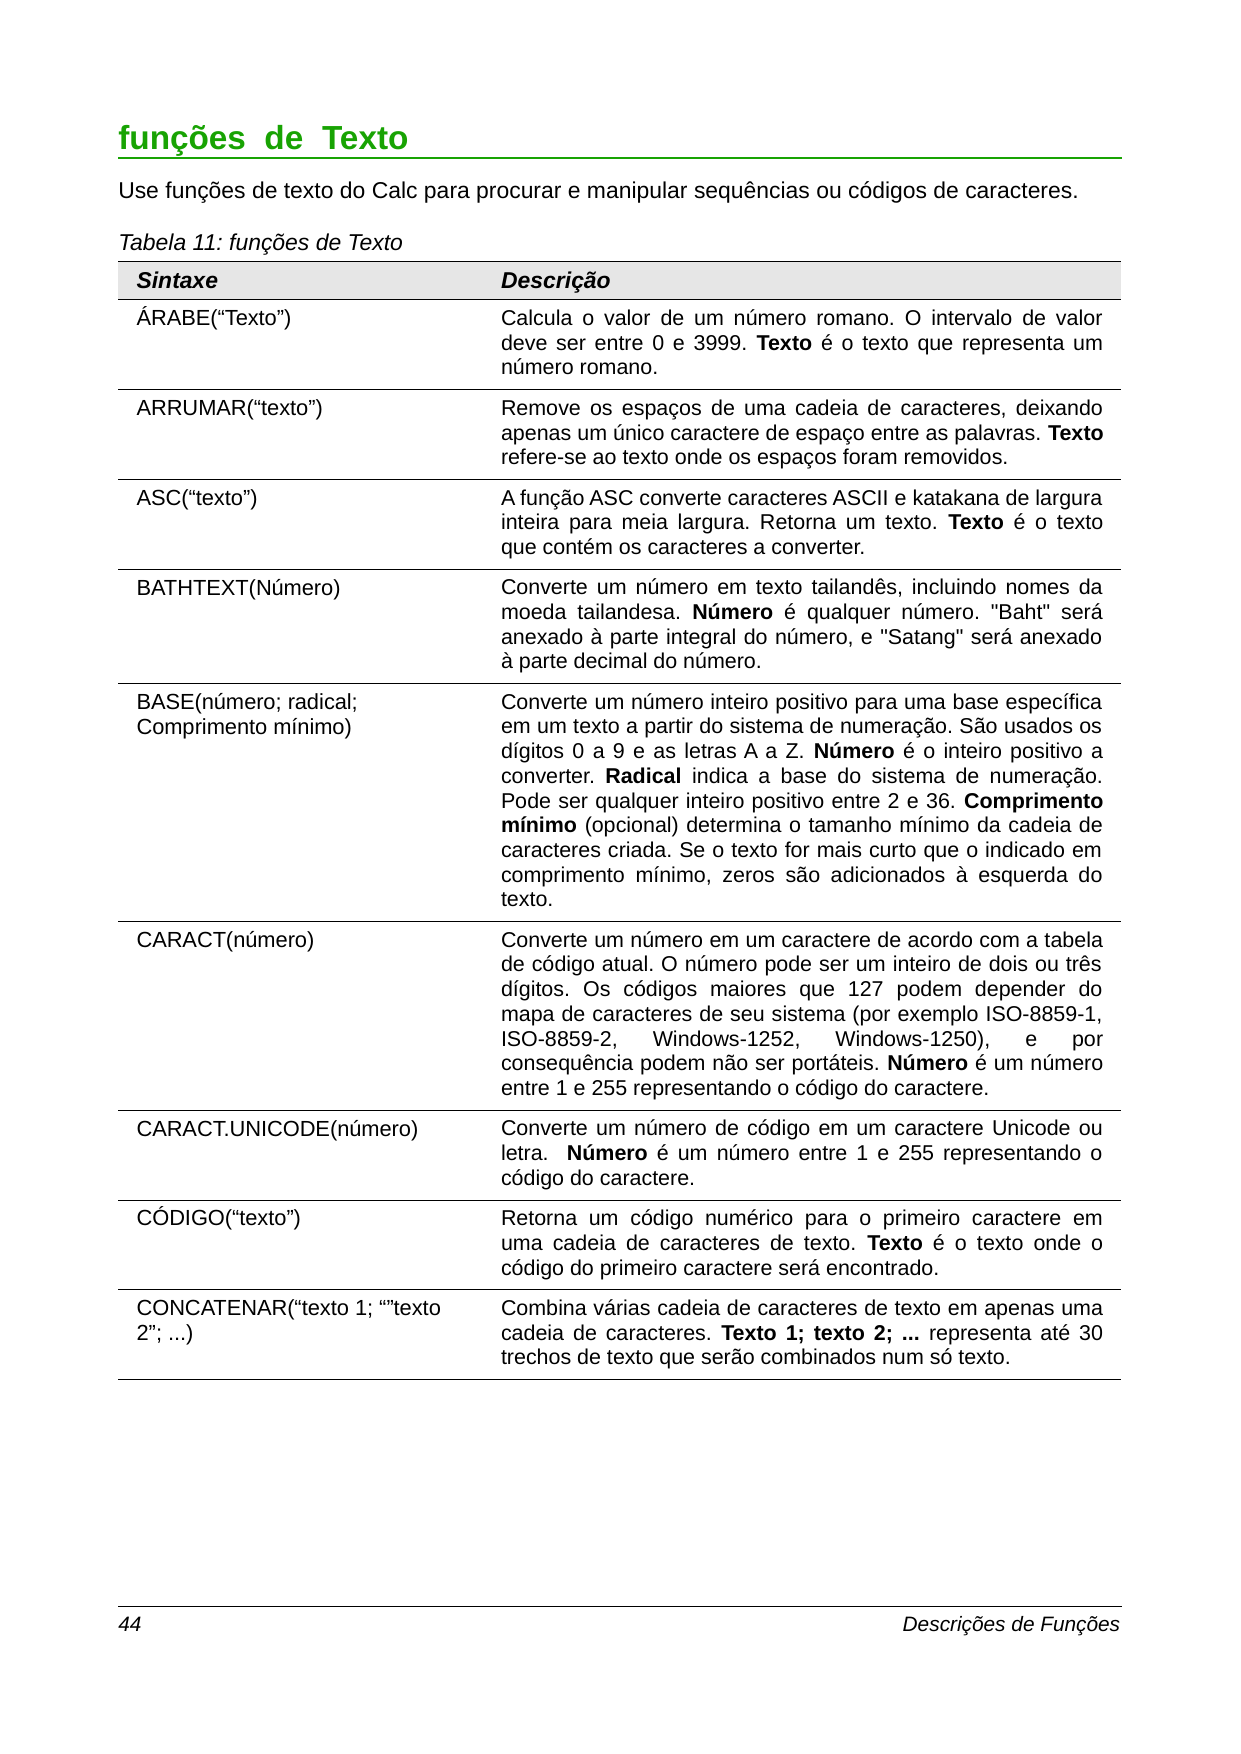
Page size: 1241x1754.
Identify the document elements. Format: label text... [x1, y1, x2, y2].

table_cell CÓDIGO(“texto”) [118, 1201, 483, 1289]
table_cell BATHTEXT(Número) [118, 570, 483, 683]
table_cell Converte um número de código em um caractere Unicode ou letra. Número é um número entre 1 e 255 representando o código do caractere. [483, 1111, 1121, 1199]
table_cell ÁRABE(“Texto”) [118, 300, 483, 389]
table_header Sintaxe [118, 262, 483, 299]
table_cell ARRUMAR(“texto”) [118, 390, 483, 479]
subtitle funções de Texto [118, 118, 1122, 157]
table_cell BASE(número; radical; Comprimento mínimo) [118, 684, 483, 921]
table_header Descrição [483, 262, 1121, 299]
table_cell CARACT(número) [118, 922, 483, 1110]
table_cell Remove os espaços de uma cadeia de caracteres, deixando apenas um único caractere de espaço entre as palavras. Texto refere-se ao texto onde os espaços foram removidos. [483, 390, 1121, 479]
table_cell Combina várias cadeia de caracteres de texto em apenas uma cadeia de caracteres. Texto 1; texto 2; ... representa até 30 trechos de texto que serão combinados num só texto. [483, 1290, 1121, 1379]
table_cell A função ASC converte caracteres ASCII e katakana de largura inteira para meia largura. Retorna um texto. Texto é o texto que contém os caracteres a converter. [483, 480, 1121, 569]
table_cell Converte um número inteiro positivo para uma base específica em um texto a partir do sistema de numeração. São usados os dígitos 0 a 9 e as letras A a Z. Número é o inteiro positivo a converter. Radical indica a base do sistema de numeração. Pode ser qualquer inteiro positivo entre 2 e 36. Comprimento mínimo (opcional) determina o tamanho mínimo da cadeia de caracteres criada. Se o texto for mais curto que o indicado em comprimento mínimo, zeros são adicionados à esquerda do texto. [483, 684, 1121, 921]
text Tabela 11: funções de Texto [118, 229, 1122, 255]
text Use funções de texto do Calc para procurar e manipular sequências ou códigos de caracteres. [118, 177, 1122, 204]
table_cell CARACT.UNICODE(número) [118, 1111, 483, 1199]
table_cell Retorna um código numérico para o primeiro caractere em uma cadeia de caracteres de texto. Texto é o texto onde o código do primeiro caractere será encontrado. [483, 1201, 1121, 1289]
table_cell CONCATENAR(“texto 1; “”texto 2”; ...) [118, 1290, 483, 1379]
table_cell Calcula o valor de um número romano. O intervalo de valor deve ser entre 0 e 3999. Texto é o texto que representa um número romano. [483, 300, 1121, 389]
table_cell ASC(“texto”) [118, 480, 483, 569]
table_cell Converte um número em um caractere de acordo com a tabela de código atual. O número pode ser um inteiro de dois ou três dígitos. Os códigos maiores que 127 podem depender do mapa de caracteres de seu sistema (por exemplo ISO-8859-1, ISO-8859-2, Windows-1252, Windows-1250), e por consequência podem não ser portáteis. Número é um número entre 1 e 255 representando o código do caractere. [483, 922, 1121, 1110]
table_cell Converte um número em texto tailandês, incluindo nomes da moeda tailandesa. Número é qualquer número. "Baht" será anexado à parte integral do número, e "Satang" será anexado à parte decimal do número. [483, 570, 1121, 683]
